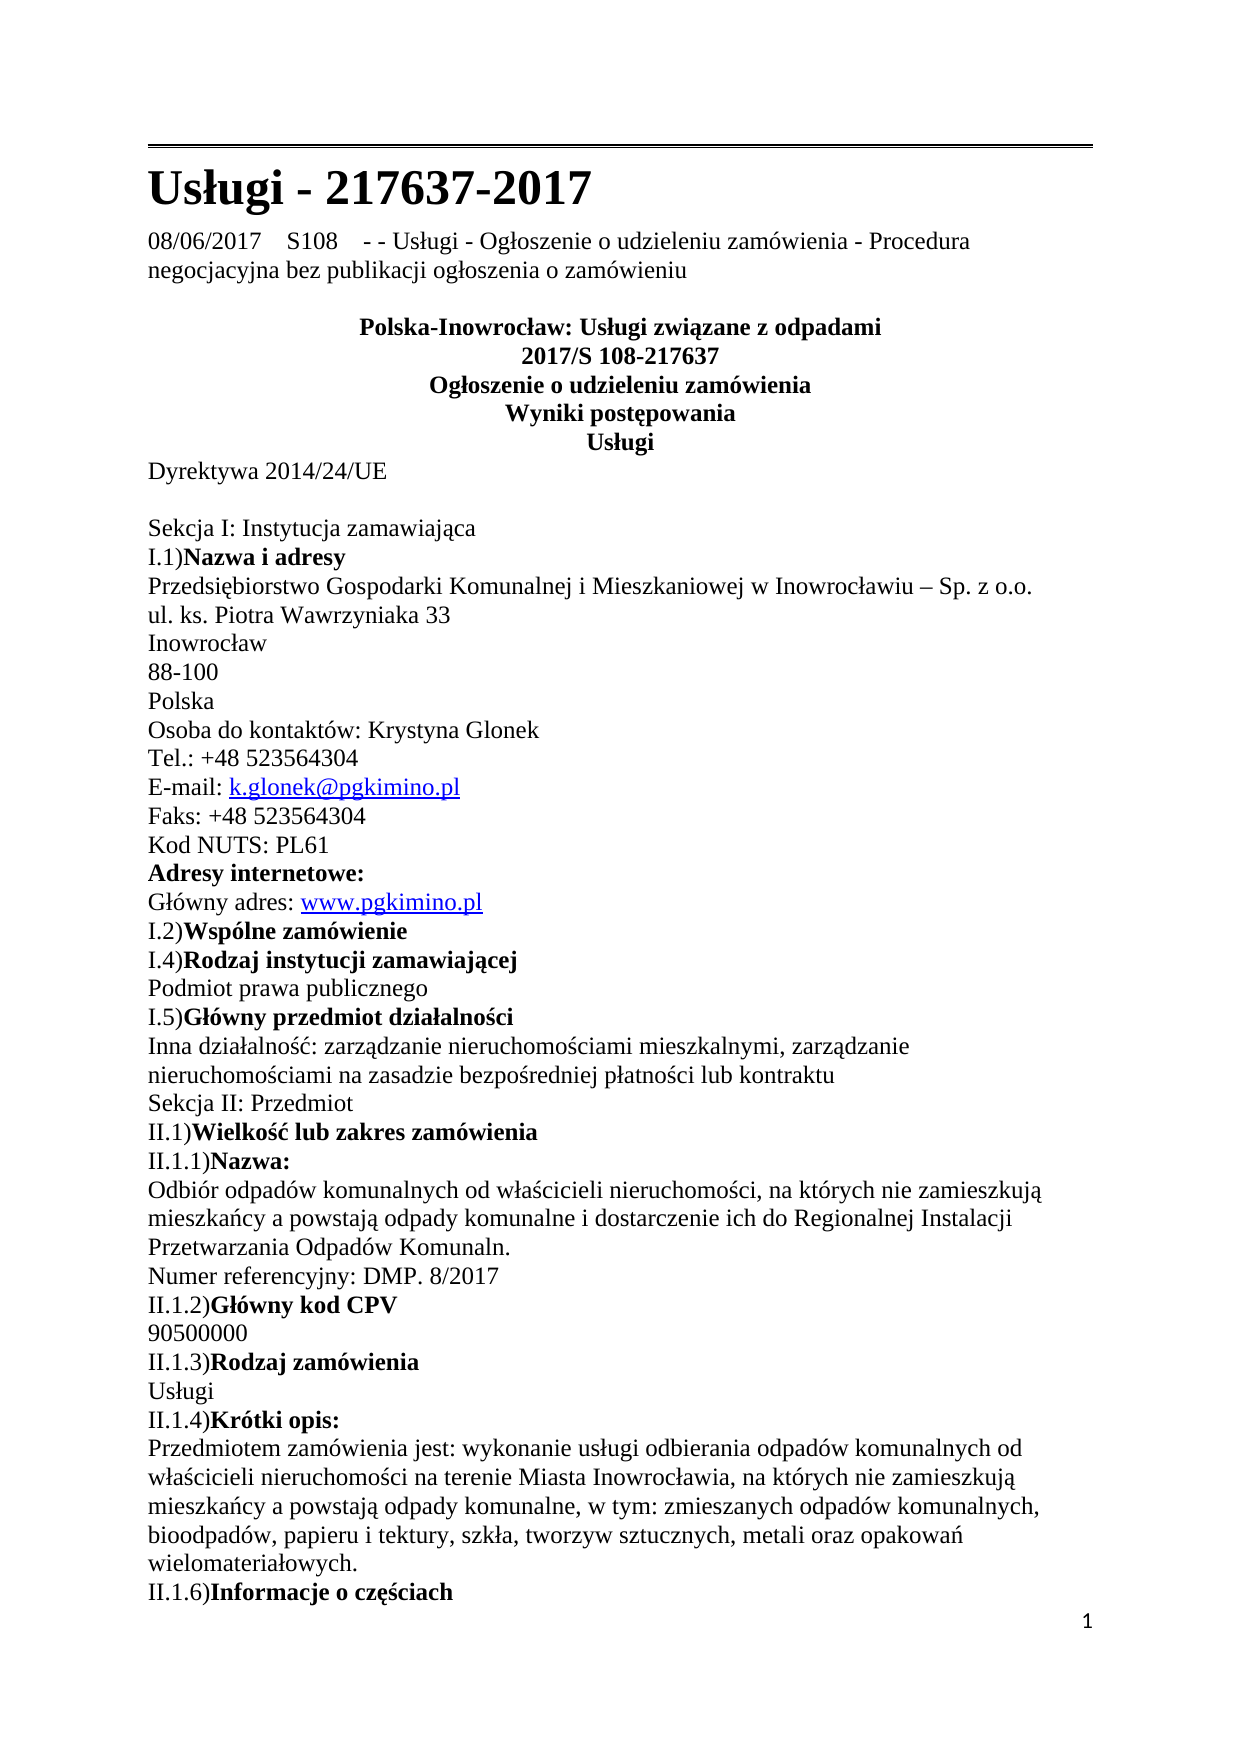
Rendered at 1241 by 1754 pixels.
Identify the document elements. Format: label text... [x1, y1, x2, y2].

text Główny adres: www.pgkimino.pl [148, 887, 1093, 916]
text Sekcja II: Przedmiot [148, 1088, 1093, 1117]
text Adresy internetowe: [148, 858, 1093, 887]
text II.1.6)Informacje o częściach [148, 1577, 1093, 1606]
text Usługi [148, 1376, 1093, 1405]
text Usługi - 217637-2017 [148, 158, 1093, 216]
text Ogłoszenie o udzieleniu zamówienia [148, 370, 1093, 398]
text II.1.1)Nazwa: [148, 1146, 1093, 1175]
text Podmiot prawa publicznego [148, 973, 1093, 1002]
text 2017/S 108-217637 [148, 341, 1093, 370]
text II.1.3)Rodzaj zamówienia [148, 1347, 1093, 1376]
text Przedmiotem zamówienia jest: wykonanie usługi odbierania odpadów komunalnych od właścicieli nieruchomości na terenie Miasta Inowrocławia, na których nie zamieszkują mieszkańcy a powstają odpady komunalne, w tym: zmieszanych odpadów komunalnych, bioodpadów, papieru i tektury, szkła, tworzyw sztucznych, metali oraz opakowań wielomateriałowych. [148, 1433, 1093, 1577]
text Dyrektywa 2014/24/UE [148, 456, 1093, 485]
text I.1)Nazwa i adresy [148, 542, 1093, 571]
text Usługi [148, 427, 1093, 456]
text 08/06/2017 S108 - - Usługi - Ogłoszenie o udzieleniu zamówienia - Procedura negocjacyjna bez publikacji ogłoszenia o zamówieniu [148, 226, 1093, 283]
text Numer referencyjny: DMP. 8/2017 [148, 1261, 1093, 1290]
text II.1.2)Główny kod CPV [148, 1290, 1093, 1318]
text Wyniki postępowania [148, 398, 1093, 427]
text I.5)Główny przedmiot działalności [148, 1002, 1093, 1031]
text 90500000 [148, 1318, 1093, 1347]
text II.1)Wielkość lub zakres zamówienia [148, 1117, 1093, 1146]
text I.4)Rodzaj instytucji zamawiającej [148, 945, 1093, 973]
text II.1.4)Krótki opis: [148, 1405, 1093, 1433]
text Sekcja I: Instytucja zamawiająca [148, 513, 1093, 542]
text Przedsiębiorstwo Gospodarki Komunalnej i Mieszkaniowej w Inowrocławiu – Sp. z o.o. ul. ks. Piotra Wawrzyniaka 33 Inowrocław 88-100 Polska Osoba do kontaktów: Krystyna Glonek Tel.: +48 523564304 E-mail: k.glonek@pgkimino.pl Faks: +48 523564304 Kod NUTS: PL61 [148, 571, 1093, 858]
text Inna działalność: zarządzanie nieruchomościami mieszkalnymi, zarządzanie nieruchomościami na zasadzie bezpośredniej płatności lub kontraktu [148, 1031, 1093, 1088]
text Odbiór odpadów komunalnych od właścicieli nieruchomości, na których nie zamieszkują mieszkańcy a powstają odpady komunalne i dostarczenie ich do Regionalnej Instalacji Przetwarzania Odpadów Komunaln. [148, 1175, 1093, 1261]
text Polska-Inowrocław: Usługi związane z odpadami [148, 312, 1093, 341]
text I.2)Wspólne zamówienie [148, 916, 1093, 945]
